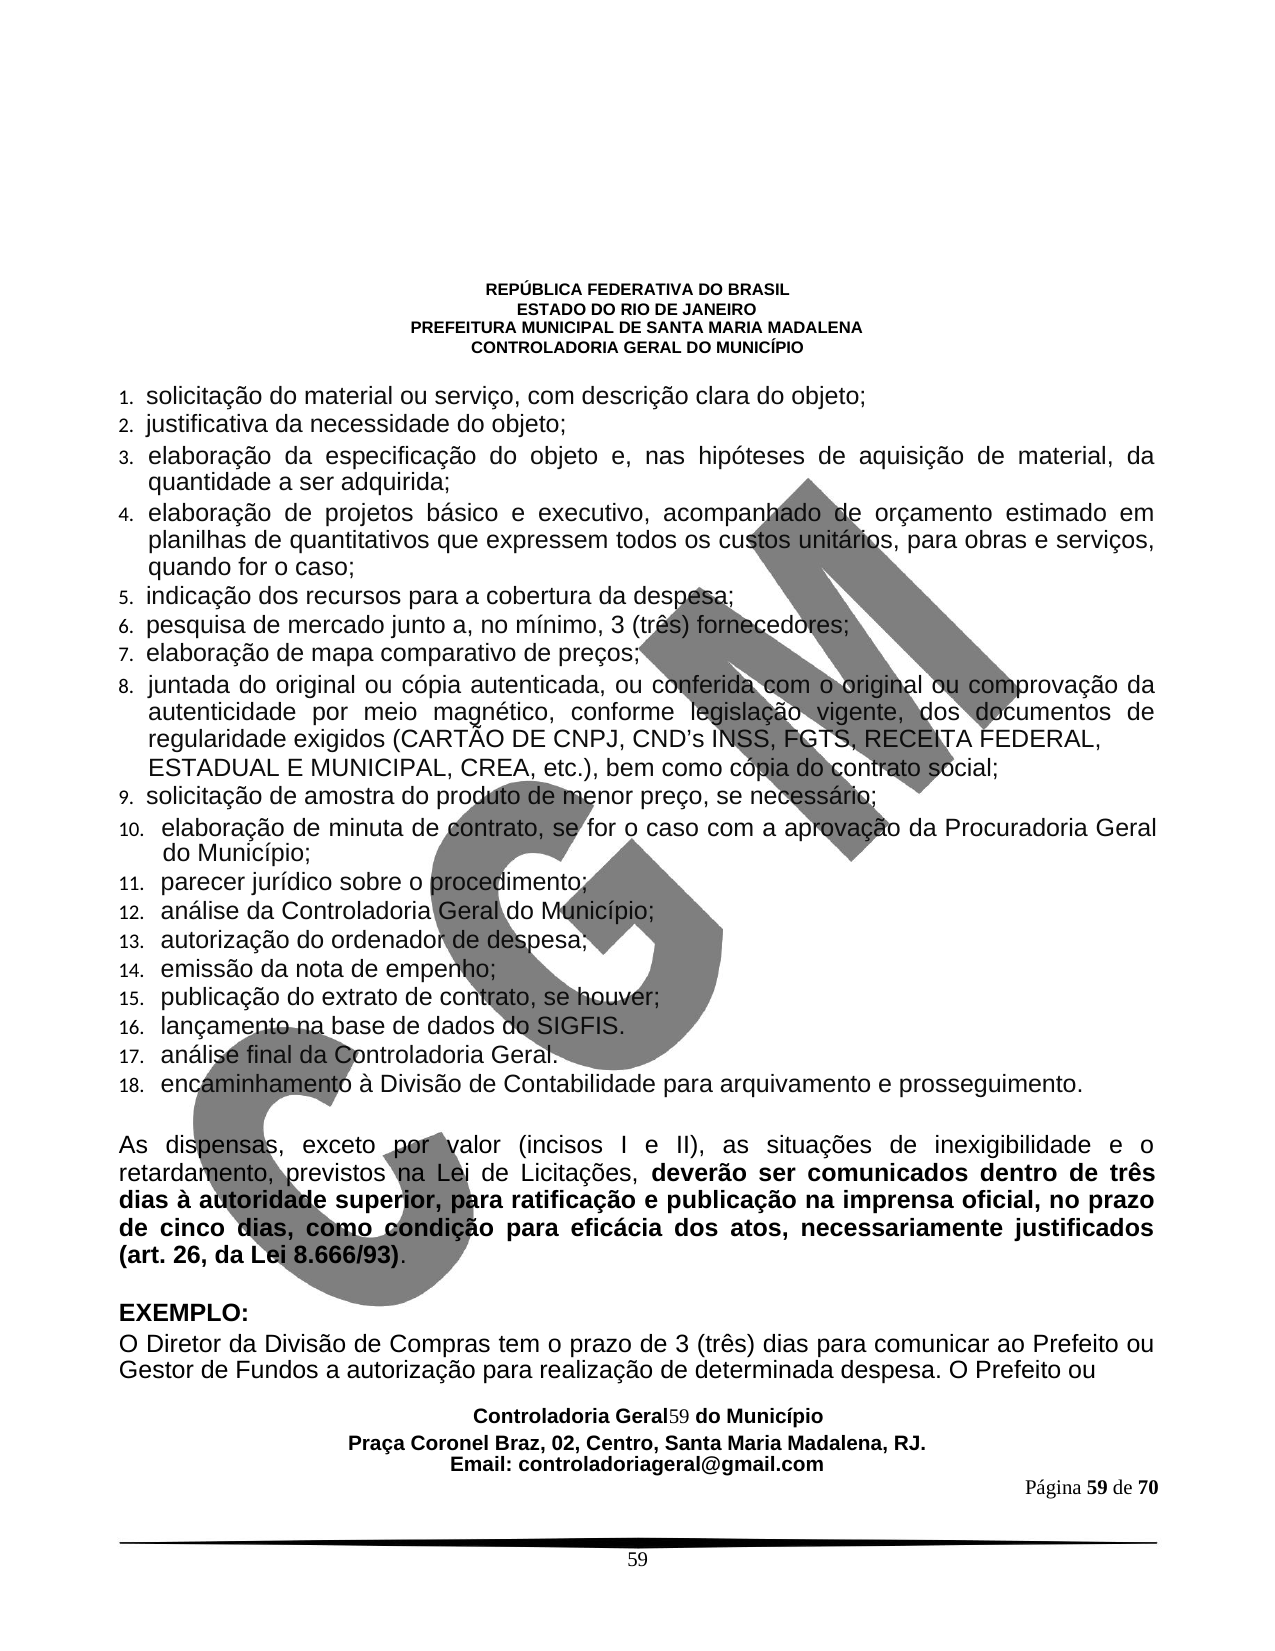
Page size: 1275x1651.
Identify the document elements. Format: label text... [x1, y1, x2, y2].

text Praça Coronel Braz, 02, Centro, Santa Maria Madalena, RJ. Email: controladoriageral@gmail.com [348, 1433, 927, 1476]
text Página 59 de 70 [118, 1476, 1158, 1481]
text REPÚBLICA FEDERATIVA DO BRASIL [485, 285, 1158, 299]
text CONTROLADORIA GERAL DO MUNICÍPIO [471, 337, 1158, 357]
text EXEMPLO: [119, 1310, 1158, 1327]
text PREFEITURA MUNICIPAL DE SANTA MARIA MADALENA [410, 318, 1158, 337]
text Controladoria Geral59 do Município [473, 1404, 1158, 1428]
text ESTADO DO RIO DE JANEIRO [517, 299, 1158, 318]
text O Diretor da Divisão de Compras tem o prazo de 3 (três) dias para comunicar ao Prefeito ou Gestor de Fundos a autorização para realização de determinada despesa. O Prefeito ou [119, 1332, 1156, 1384]
list solicitação do material ou serviço, com descrição clara do objeto; [118, 381, 1158, 390]
